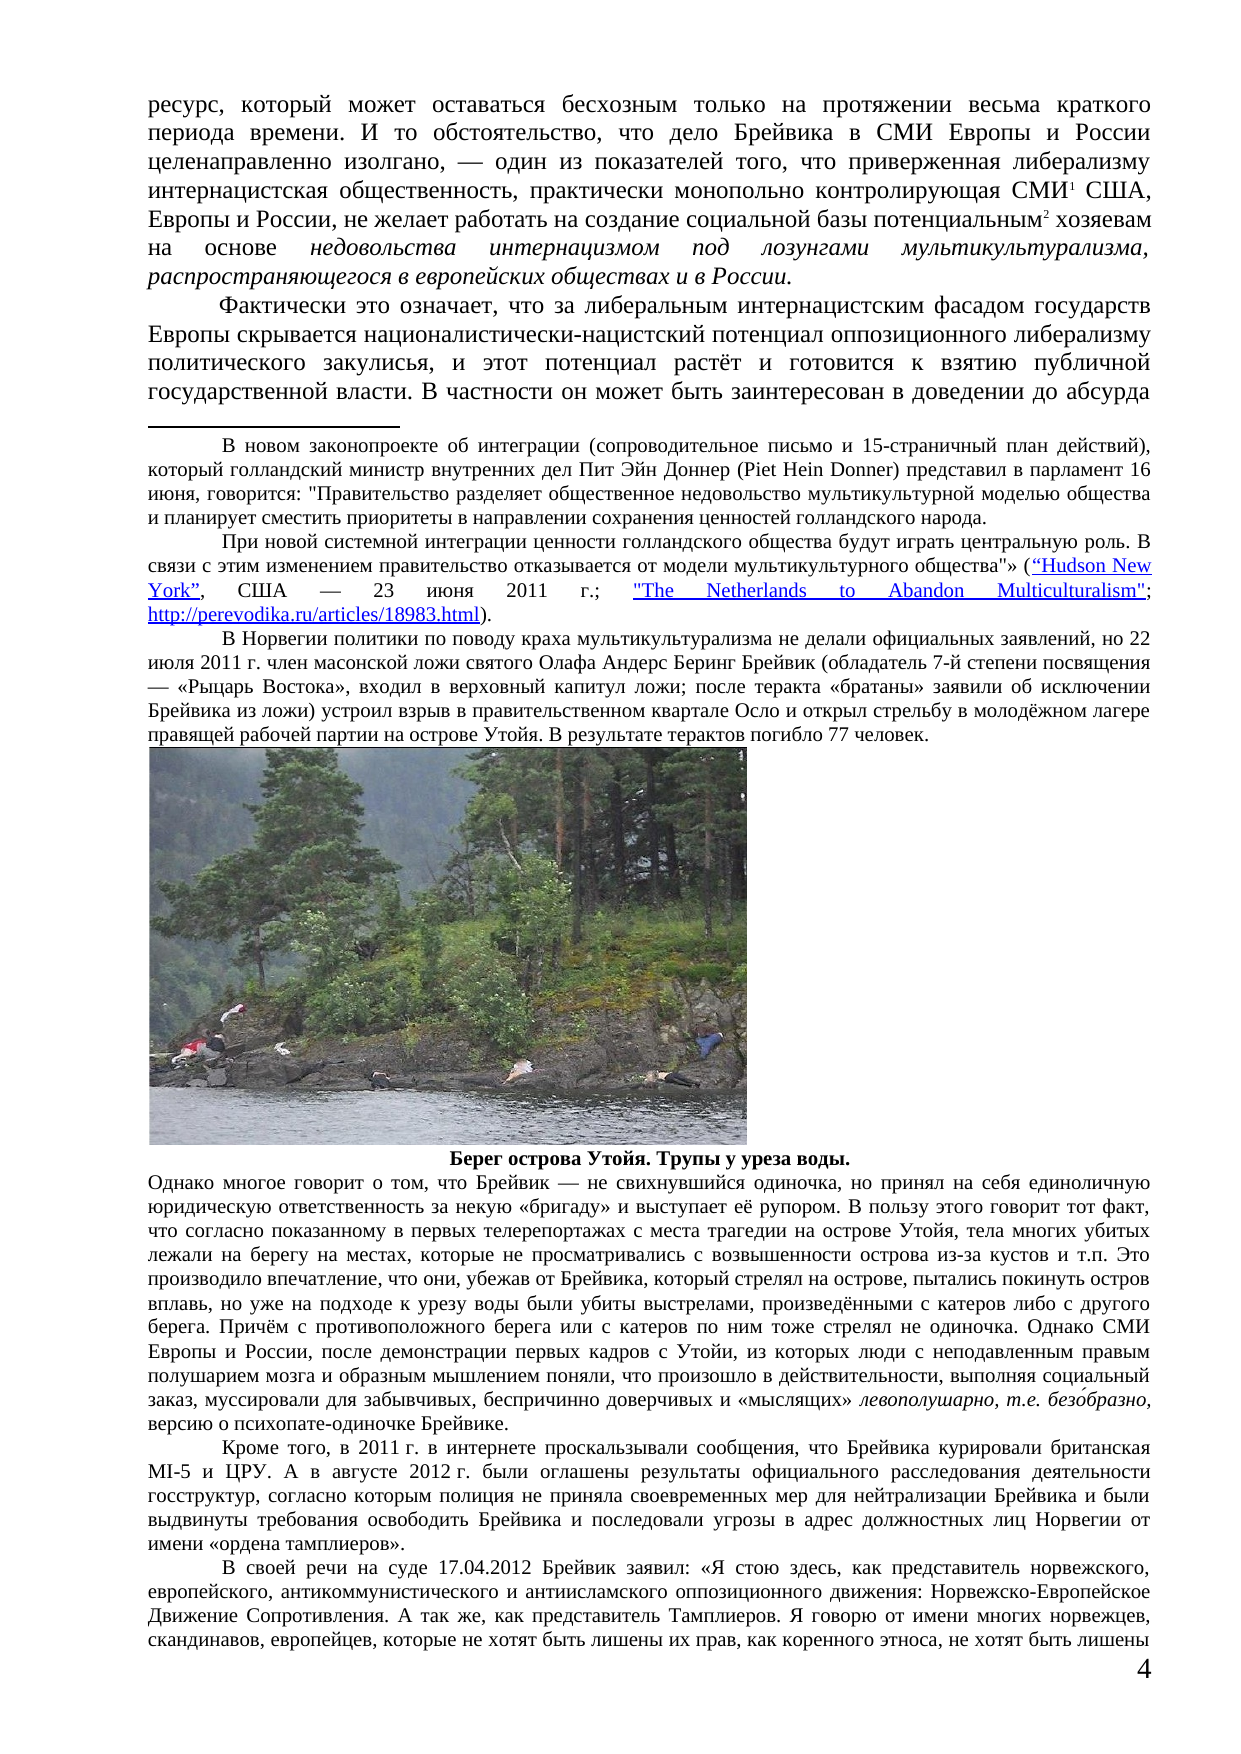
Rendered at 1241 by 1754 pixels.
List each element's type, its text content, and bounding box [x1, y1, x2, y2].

list При новой системной интеграции ценности голландского общества будут играть центральную роль. В связи с этим изменением правительство отказывается от модели мультикультурного общества"» (“Hudson New York”, США — 23 июня 2011 г.; "The Netherlands to Abandon Multiculturalism"; http://perevodika.ru/articles/18983.html). [148, 529, 1152, 626]
picture [149, 747, 747, 1145]
list Берег острова Утойя. Трупы у уреза воды. [148, 1146, 1152, 1170]
list В своей речи на суде 17.04.2012 Брейвик заявил: «Я стою здесь, как представитель норвежского, европейского, антикоммунистического и антиисламского оппозиционного движения: Норвежско-Европейское Движение Сопротивления. А так же, как представитель Тамплиеров. Я говорю от имени многих норвежцев, скандинавов, европейцев, которые не хотят быть лишены их прав, как коренного этноса, не хотят быть лишены [148, 1555, 1152, 1651]
list Однако многое говорит о том, что Брейвик — не свихнувшийся одиночка, но принял на себя единоличную юридическую ответственность за некую «бригаду» и выступает её рупором. В пользу этого говорит тот факт, что согласно показанному в первых телерепортажах с места трагедии на острове Утойя, тела многих убитых лежали на берегу на местах, которые не просматривались с возвышенности острова из-за кустов и т.п. Это производило впечатление, что они, убежав от Брейвика, который стрелял на острове, пытались покинуть остров вплавь, но уже на подходе к урезу воды были убиты выстрелами, произведёнными с катеров либо с другого берега. Причём с противоположного берега или с катеров по ним тоже стрелял не одиночка. Однако СМИ Европы и России, после демонстрации первых кадров с Утойи, из которых люди с неподавленным правым полушарием мозга и образным мышлением поняли, что произошло в действительности, выполняя социальный заказ, муссировали для забывчивых, беспричинно доверчивых и «мыслящих» левополушарно, т.е. безо́бразно, версию о психопате-одиночке Брейвике. [148, 1170, 1152, 1435]
list В новом законопроекте об интеграции (сопроводительное письмо и 15-страничный план действий), который голландский министр внутренних дел Пит Эйн Доннер (Piet Hein Donner) представил в парламент 16 июня, говорится: "Правительство разделяет общественное недовольство мультикультурной моделью общества и планирует сместить приоритеты в направлении сохранения ценностей голландского народа. [148, 433, 1152, 529]
text ресурс, который может оставаться бесхозным только на протяжении весьма краткого периода времени. И то обстоятельство, что дело Брейвика в СМИ Европы и России целенаправленно изолгано, — один из показателей того, что приверженная либерализму интернацистская общественность, практически монопольно контролирующая СМИ США, Европы и России, не желает работать на создание социальной базы потенциальным хозяевам на основе недовольства интернацизмом под лозунгами мультикультурализма, распространяющегося в европейских обществах и в России. [148, 89, 1152, 290]
list Кроме того, в 2011 г. в интернете проскальзывали сообщения, что Брейвика курировали британская MI‑5 и ЦРУ. А в августе 2012 г. были оглашены результаты официального расследования деятельности госструктур, согласно которым полиция не приняла своевременных мер для нейтрализации Брейвика и были выдвинуты требования освободить Брейвика и последовали угрозы в адрес должностных лиц Норвегии от имени «ордена тамплиеров». [148, 1435, 1152, 1555]
text Фактически это означает, что за либеральным интернацистским фасадом государств Европы скрывается националистически-нацистский потенциал оппозиционного либерализму политического закулисья, и этот потенциал растёт и готовится к взятию публичной государственной власти. В частности он может быть заинтересован в доведении до абсурда [148, 290, 1152, 405]
list В Норвегии политики по поводу краха мультикультурализма не делали официальных заявлений, но 22 июля 2011 г. член масонской ложи святого Олафа Андерс Беринг Брейвик (обладатель 7-й степени посвящения — «Рыцарь Востока», входил в верховный капитул ложи; после теракта «братаны» заявили об исключении Брейвика из ложи) устроил взрыв в правительственном квартале Осло и открыл стрельбу в молодёжном лагере правящей рабочей партии на острове Утойя. В результате терактов погибло 77 человек. [148, 626, 1152, 746]
